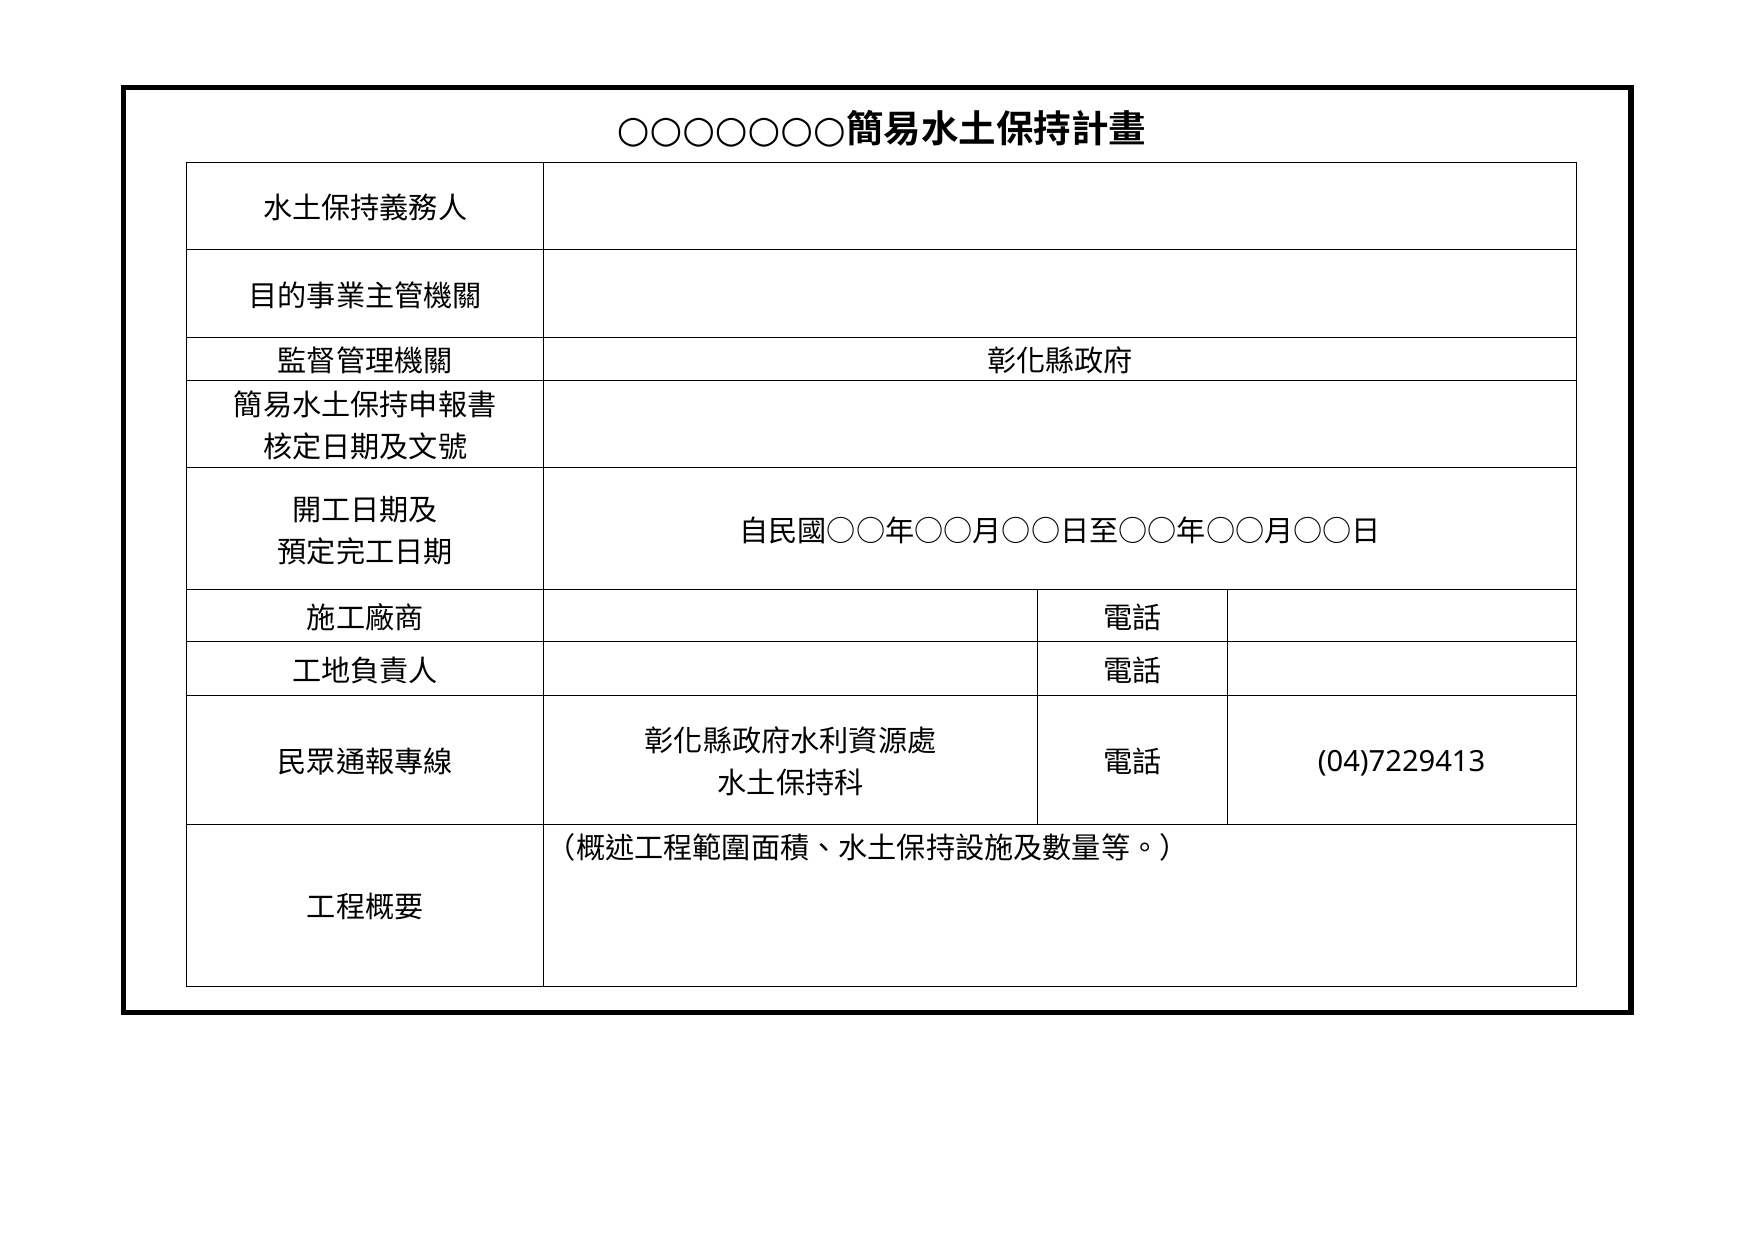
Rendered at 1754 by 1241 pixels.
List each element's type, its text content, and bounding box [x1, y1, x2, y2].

table_header [1576, 90, 1628, 162]
table_header [126, 90, 186, 162]
table_cell [1577, 467, 1628, 519]
table_cell [1576, 986, 1628, 1009]
table_cell 目的事業主管機關 [187, 250, 543, 337]
table_cell [1307, 987, 1351, 1009]
table_cell [1577, 380, 1628, 467]
table_cell (04)7229413 [1228, 696, 1576, 823]
table_cell [126, 554, 186, 589]
table_cell [126, 986, 186, 1009]
table_cell [1577, 695, 1628, 986]
table_cell 工地負責人 [187, 642, 543, 695]
table_header ○○○○○○○簡易水土保持計畫 [186, 90, 1576, 162]
table_cell （概述工程範圍面積、水土保持設施及數量等。） [544, 825, 1576, 986]
table_cell [1577, 249, 1628, 380]
table_cell [126, 519, 186, 554]
table_cell [186, 987, 544, 1009]
table_cell 彰化縣政府 [544, 338, 1576, 380]
table_cell [1228, 642, 1576, 695]
table_cell [126, 467, 186, 519]
table_cell [860, 987, 1037, 1009]
table_cell 民眾通報專線 [187, 696, 543, 823]
table_cell [126, 641, 186, 695]
table_cell [1577, 162, 1628, 249]
table_cell [126, 162, 186, 249]
table_cell [126, 695, 186, 986]
table_cell 電話 [1038, 590, 1227, 641]
table_cell [126, 380, 186, 467]
table_cell [1577, 589, 1628, 641]
table_cell [1577, 554, 1628, 589]
table_cell [544, 163, 1576, 249]
table_cell [544, 590, 1037, 641]
table_cell [1351, 987, 1576, 1009]
table_cell [126, 249, 186, 380]
table_cell [1577, 519, 1628, 554]
table_cell [1577, 641, 1628, 695]
table_cell 電話 [1038, 696, 1227, 823]
table_cell [544, 381, 1576, 467]
table_cell 電話 [1038, 642, 1227, 695]
table_cell [544, 642, 1037, 695]
table_cell [1037, 987, 1307, 1009]
table_cell [544, 987, 859, 1009]
table_cell 工程概要 [187, 825, 543, 986]
table_cell 彰化縣政府水利資源處 水土保持科 [544, 696, 1037, 823]
table_cell 簡易水土保持申報書 核定日期及文號 [187, 381, 543, 467]
table_cell 施工廠商 [187, 590, 543, 641]
table_cell [1228, 590, 1576, 641]
table_cell 水土保持義務人 [187, 163, 543, 249]
table_cell 監督管理機關 [187, 338, 543, 380]
table_cell 自民國○○年○○月○○日至○○年○○月○○日 [544, 468, 1576, 589]
table_cell [544, 250, 1576, 337]
table_cell [126, 589, 186, 641]
table_cell 開工日期及 預定完工日期 [187, 468, 543, 589]
